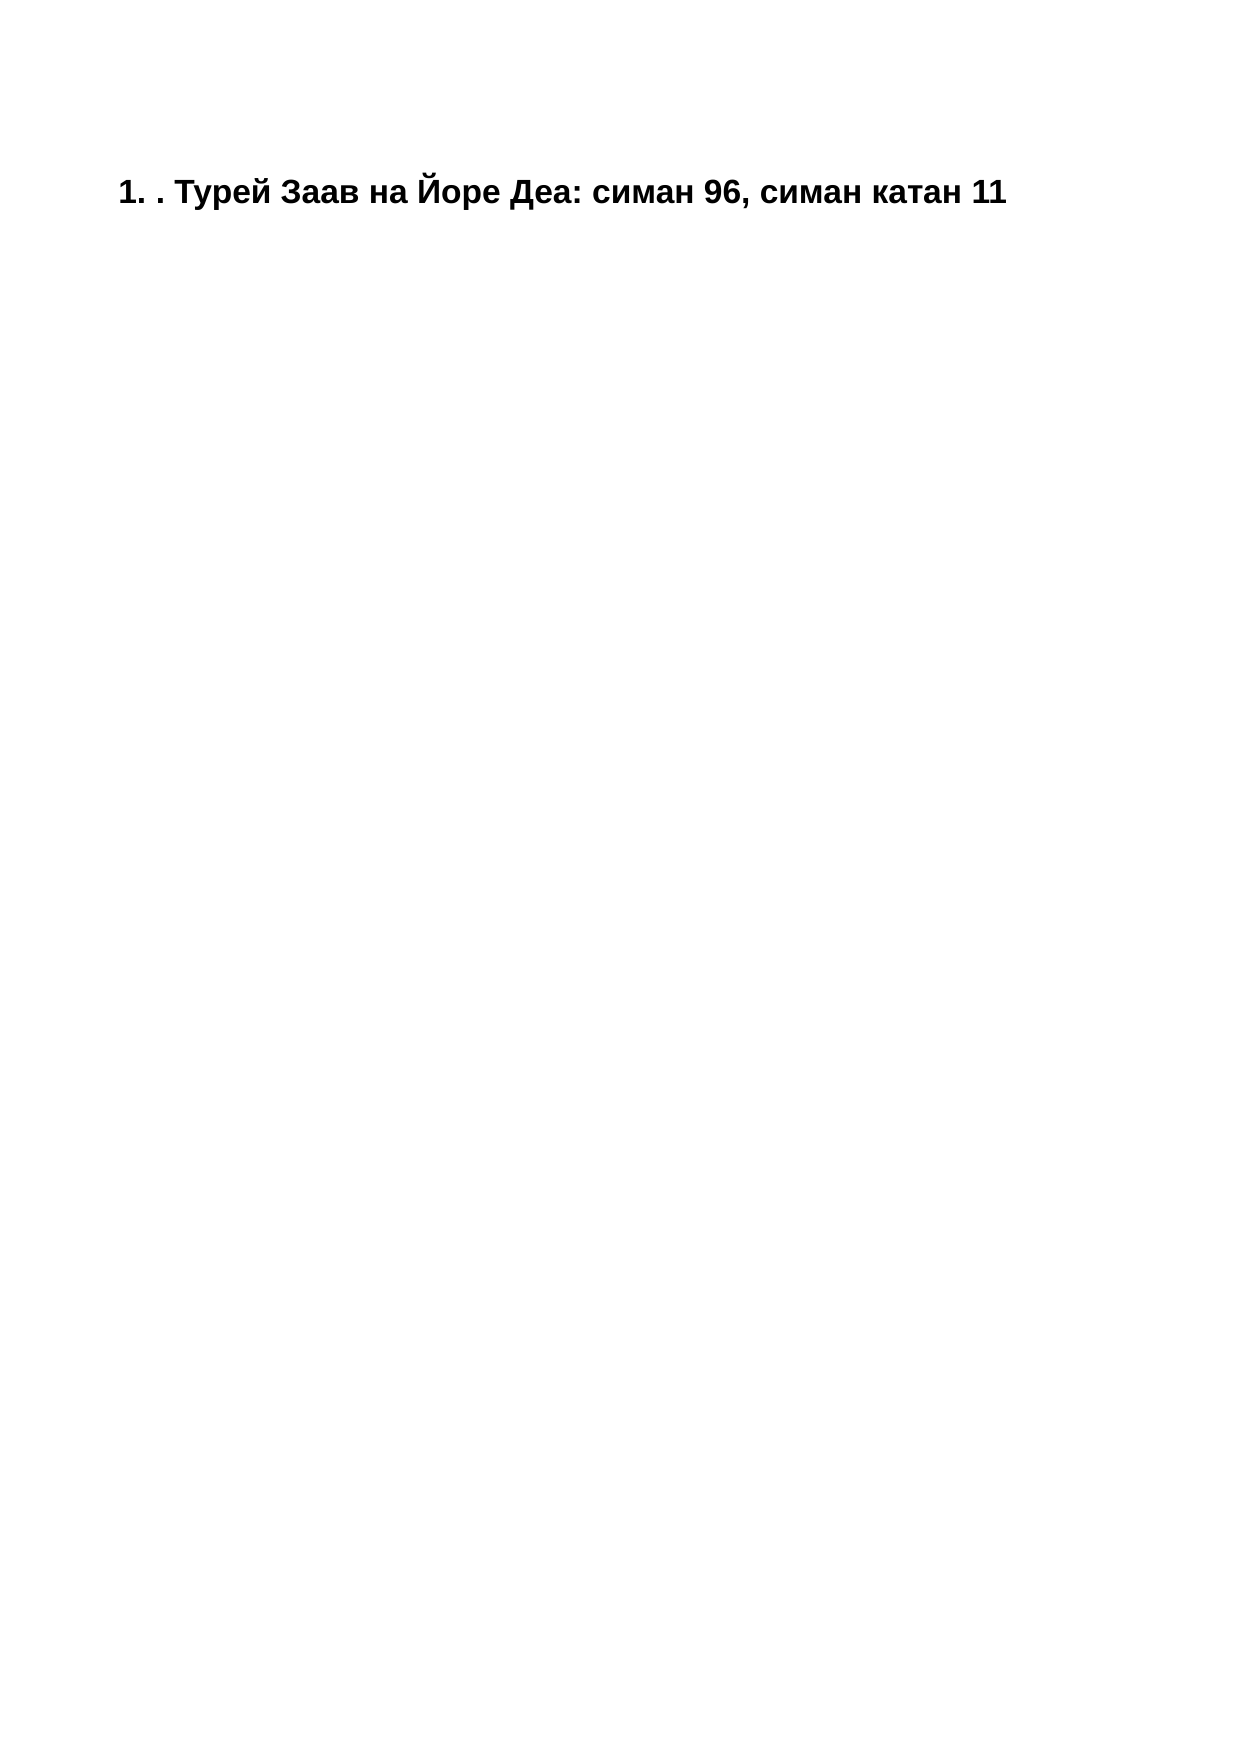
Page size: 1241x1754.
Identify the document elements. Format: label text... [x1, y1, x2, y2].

subtitle . Турей Заав на Йоре Деа: симан 96, симан катан 11 [118, 147, 1122, 176]
